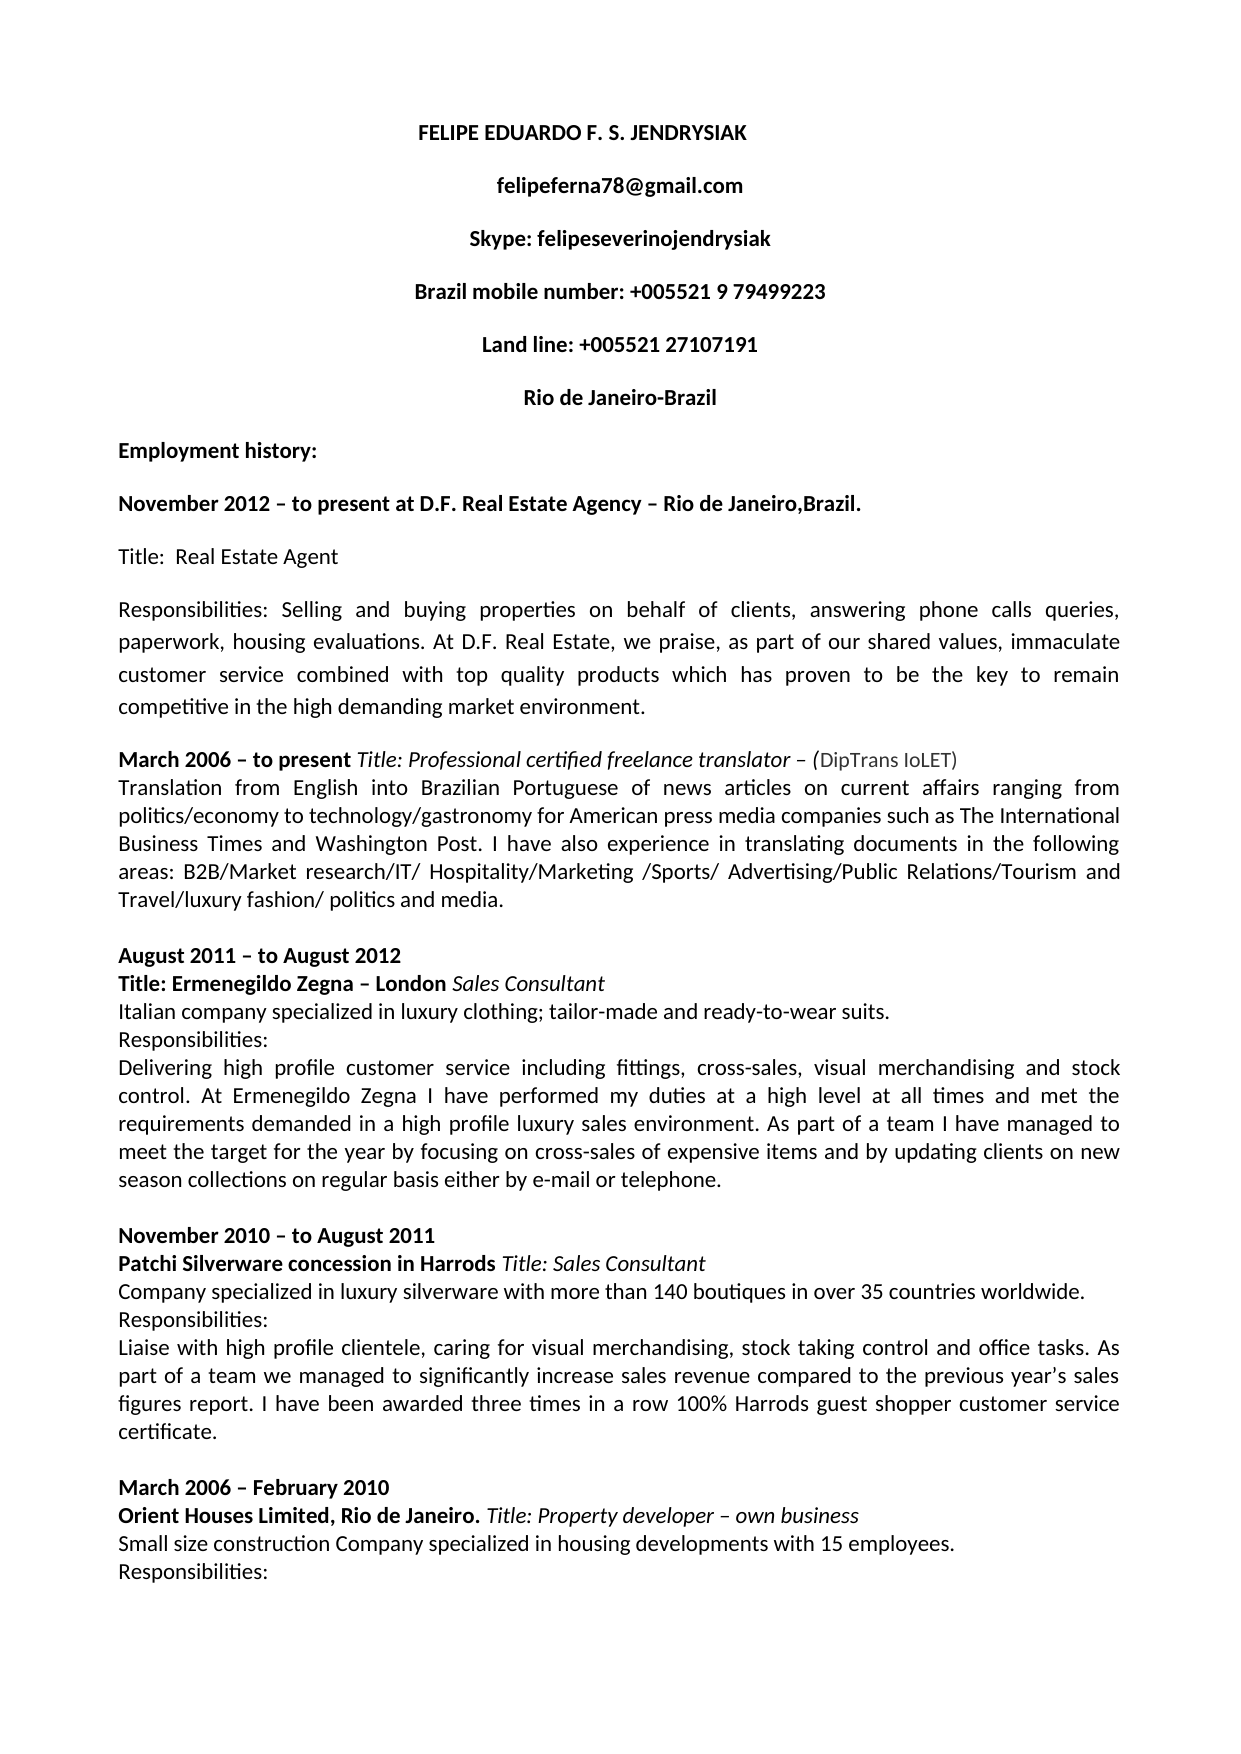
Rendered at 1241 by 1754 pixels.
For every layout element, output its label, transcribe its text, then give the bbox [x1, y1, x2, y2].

text November 2010 – to August 2011 [118, 1221, 1122, 1249]
text Company specialized in luxury silverware with more than 140 boutiques in over 35 countries worldwide. [118, 1277, 1122, 1305]
text Orient Houses Limited, Rio de Janeiro. Title: Property developer – own business [118, 1501, 1122, 1529]
text Responsibilities: [118, 1025, 1122, 1053]
text Skype: felipeseverinojendrysiak [118, 224, 1122, 252]
text Employment history: [118, 436, 1122, 464]
text Italian company specialized in luxury clothing; tailor-made and ready-to-wear suits. [118, 997, 1122, 1025]
text Patchi Silverware concession in Harrods Title: Sales Consultant [118, 1249, 1122, 1277]
text August 2011 – to August 2012 [118, 941, 1122, 969]
text Title: Real Estate Agent [118, 542, 1122, 570]
text Responsibilities: [118, 1305, 1122, 1333]
text Delivering high profile customer service including fittings, cross-sales, visual merchandising and stock control. At Ermenegildo Zegna I have performed my duties at a high level at all times and met the requirements demanded in a high profile luxury sales environment. As part of a team I have managed to meet the target for the year by focusing on cross-sales of expensive items and by updating clients on new season collections on regular basis either by e-mail or telephone. [118, 1053, 1122, 1193]
text Title: Ermenegildo Zegna – London Sales Consultant [118, 969, 1122, 997]
text FELIPE EDUARDO F. S. JENDRYSIAK [343, 118, 1122, 146]
text Responsibilities: Selling and buying properties on behalf of clients, answering phone calls queries, paperwork, housing evaluations. At D.F. Real Estate, we praise, as part of our shared values, immaculate customer service combined with top quality products which has proven to be the key to remain competitive in the high demanding market environment. [118, 595, 1122, 720]
text Land line: +005521 27107191 [118, 330, 1122, 358]
text Brazil mobile number: +005521 9 79499223 [118, 277, 1122, 305]
text Rio de Janeiro-Brazil [118, 383, 1122, 411]
text March 2006 – February 2010 [118, 1473, 1122, 1501]
text Responsibilities: [118, 1557, 1122, 1586]
text felipeferna78@gmail.com [118, 171, 1122, 199]
text March 2006 – to present Title: Professional certified freelance translator – (DipTrans IoLET) [118, 745, 1122, 773]
text Translation from English into Brazilian Portuguese of news articles on current affairs ranging from politics/economy to technology/gastronomy for American press media companies such as The International Business Times and Washington Post. I have also experience in translating documents in the following areas: B2B/Market research/IT/ Hospitality/Marketing /Sports/ Advertising/Public Relations/Tourism and Travel/luxury fashion/ politics and media. [118, 773, 1122, 913]
text November 2012 – to present at D.F. Real Estate Agency – Rio de Janeiro,Brazil. [118, 489, 1122, 517]
text Liaise with high profile clientele, caring for visual merchandising, stock taking control and office tasks. As part of a team we managed to significantly increase sales revenue compared to the previous year’s sales figures report. I have been awarded three times in a row 100% Harrods guest shopper customer service certificate. [118, 1333, 1122, 1445]
text Small size construction Company specialized in housing developments with 15 employees. [118, 1529, 1122, 1557]
